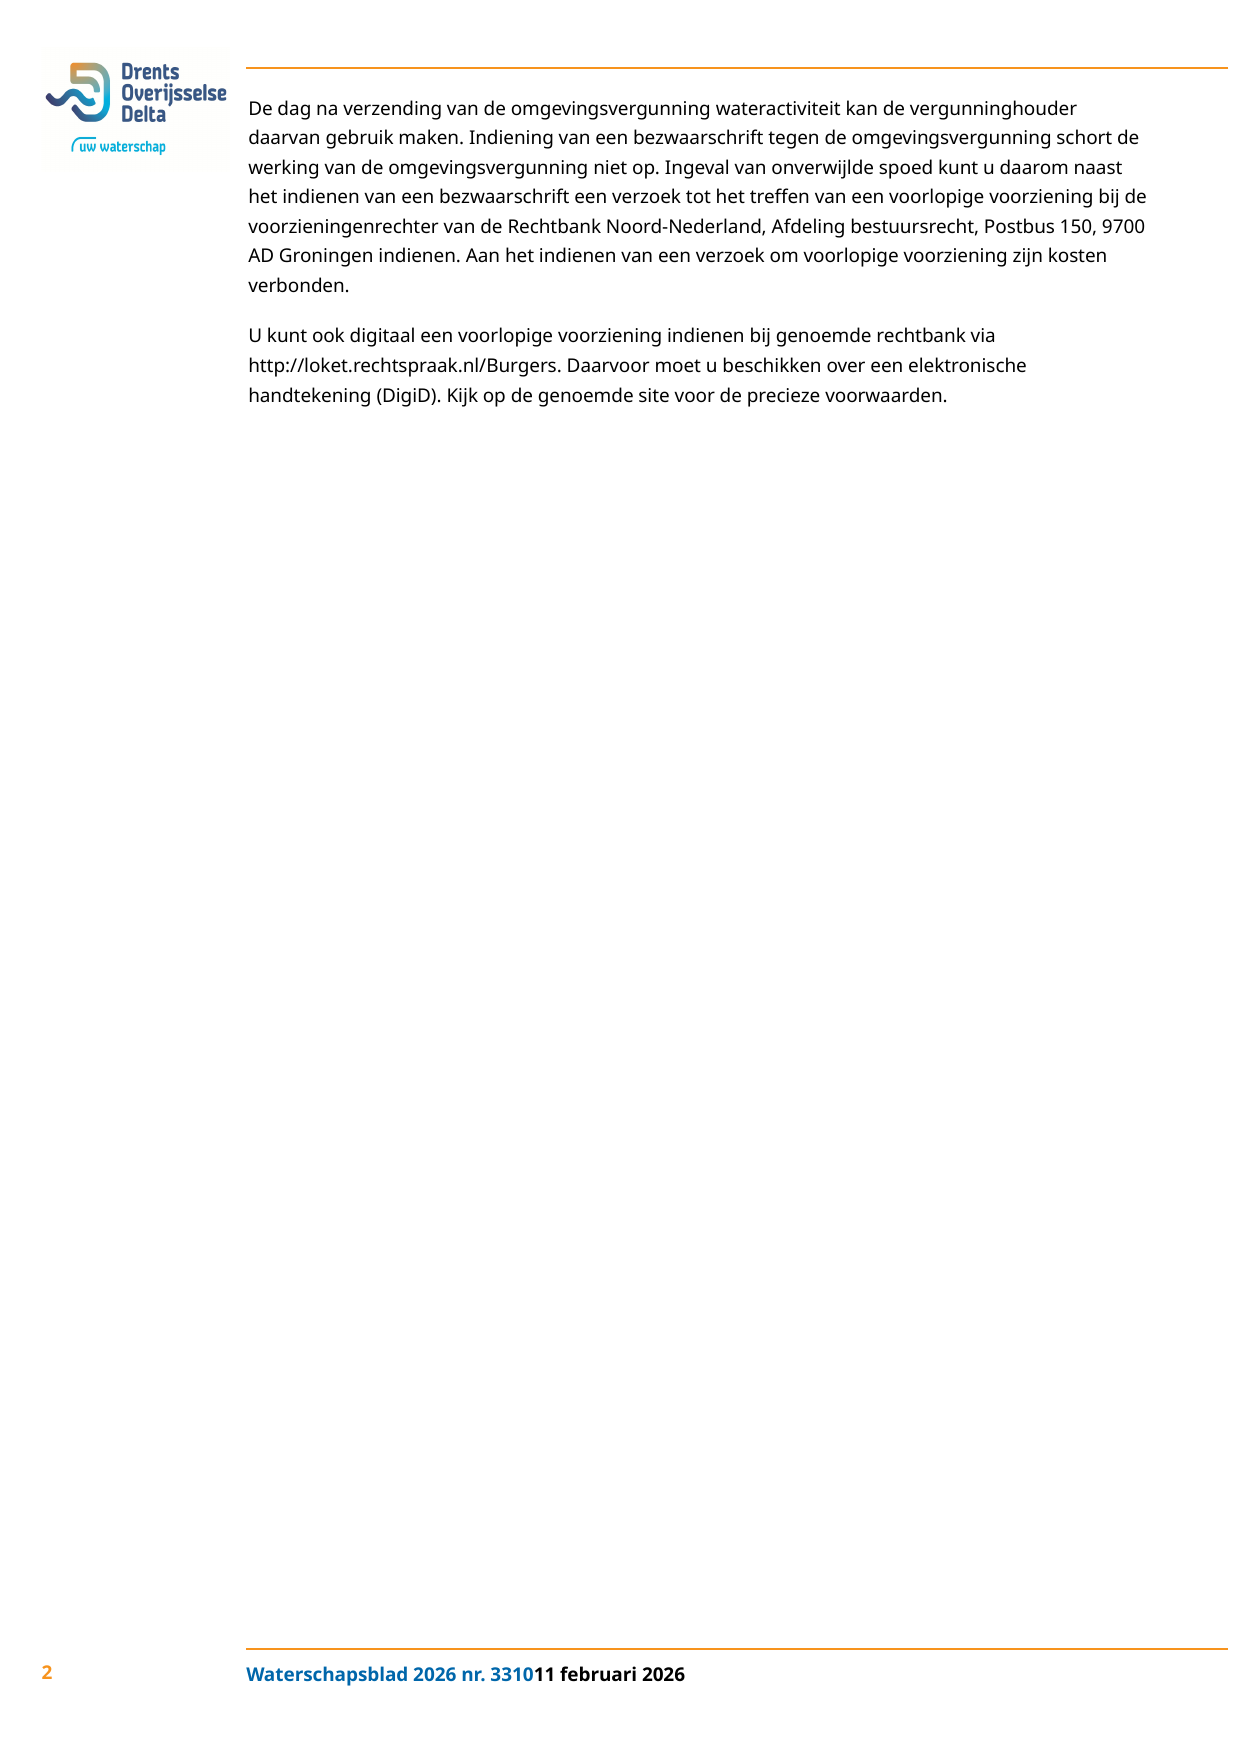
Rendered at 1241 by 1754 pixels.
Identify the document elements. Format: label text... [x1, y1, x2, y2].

picture [41, 47, 231, 172]
text U kunt ook digitaal een voorlopige voorziening indienen bij genoemde rechtbank via http://loket.rechtspraak.nl/Burgers. Daarvoor moet u beschikken over een elektronische handtekening (DigiD). Kijk op de genoemde site voor de precieze voorwaarden. [248, 323, 1152, 408]
text De dag na verzending van de omgevingsvergunning wateractiviteit kan de vergunninghouder daarvan gebruik maken. Indiening van een bezwaarschrift tegen de omgevingsvergunning schort de werking van de omgevingsvergunning niet op. Ingeval van onverwijlde spoed kunt u daarom naast het indienen van een bezwaarschrift een verzoek tot het treffen van een voorlopige voorziening bij de voorzieningenrechter van de Rechtbank Noord-Nederland, Afdeling bestuursrecht, Postbus 150, 9700 AD Groningen indienen. Aan het indienen van een verzoek om voorlopige voorziening zijn kosten verbonden. [248, 95, 1152, 298]
